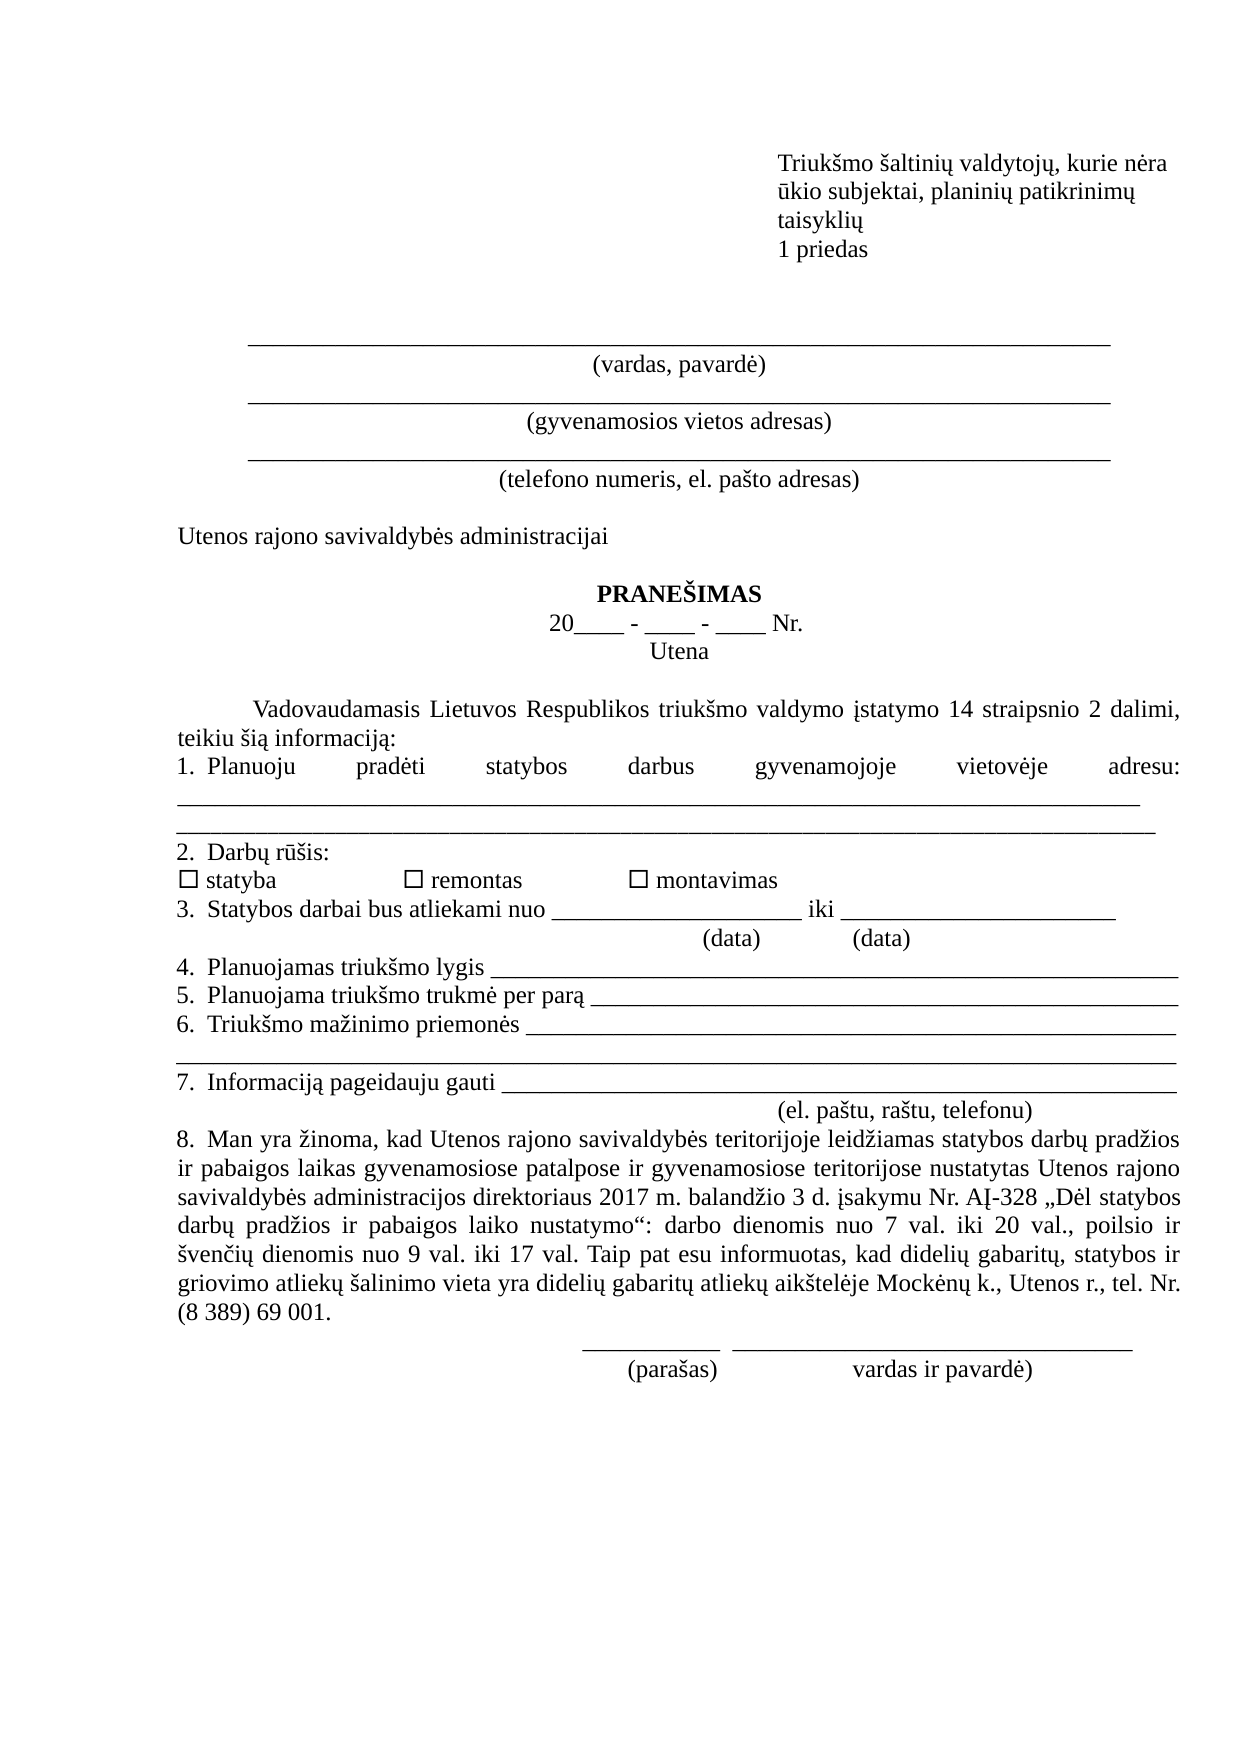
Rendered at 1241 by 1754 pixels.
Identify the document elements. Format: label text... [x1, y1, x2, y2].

text (parašas) vardas ir pavardė) [176, 1354, 1181, 1383]
text Triukšmo šaltinių valdytojų, kurie nėra [702, 148, 1181, 176]
text _____________________________________________________________________ [177, 320, 1181, 349]
text 5. Planuojama triukšmo trukmė per parą _______________________________________________ [176, 981, 1181, 1009]
text (vardas, pavardė) [177, 349, 1181, 378]
text _____________________________________________________________________ [177, 378, 1181, 406]
text Utena [177, 636, 1181, 665]
text ______________________________________________________________________________________ [176, 809, 1181, 837]
text _____________________________________________________________________ [177, 435, 1181, 464]
text Utenos rajono savivaldybės administracijai [177, 521, 1181, 550]
text 20____ - ____ - ____ Nr. [177, 608, 1181, 636]
text 2. Darbų rūšis: [176, 837, 1181, 866]
text  statyba  remontas  montavimas [177, 866, 1181, 894]
text taisyklių [777, 205, 1181, 234]
text ___________ ________________________________ [507, 1326, 1181, 1354]
text 7. Informaciją pageidauju gauti ______________________________________________________ [176, 1067, 1181, 1096]
text 3. Statybos darbai bus atliekami nuo ____________________ iki ______________________ [176, 894, 1181, 923]
text (el. paštu, raštu, telefonu) [177, 1096, 1181, 1124]
text (gyvenamosios vietos adresas) [177, 406, 1181, 435]
text 4. Planuojamas triukšmo lygis _______________________________________________________ [176, 952, 1181, 981]
text (data) (data) [177, 923, 1181, 952]
text 8. Man yra žinoma, kad Utenos rajono savivaldybės teritorijoje leidžiamas statybos darbų pradžios ir pabaigos laikas gyvenamosiose patalpose ir gyvenamosiose teritorijose nustatytas Utenos rajono savivaldybės administracijos direktoriaus 2017 m. balandžio 3 d. įsakymu Nr. AĮ-328 „Dėl statybos darbų pradžios ir pabaigos laiko nustatymo“: darbo dienomis nuo 7 val. iki 20 val., poilsio ir švenčių dienomis nuo 9 val. iki 17 val. Taip pat esu informuotas, kad didelių gabaritų, statybos ir griovimo atliekų šalinimo vieta yra didelių gabaritų atliekų aikštelėje Mockėnų k., Utenos r., tel. Nr. (8 389) 69 001. [176, 1124, 1181, 1326]
text (telefono numeris, el. pašto adresas) [177, 464, 1181, 493]
text 1 priedas [777, 234, 1181, 263]
text Pranešimas [177, 579, 1181, 608]
text 1. Planuoju pradėti statybos darbus gyvenamojoje vietovėje adresu: _____________________________________________________________________________ [176, 751, 1181, 809]
text Vadovaudamasis Lietuvos Respublikos triukšmo valdymo įstatymo 14 straipsnio 2 dalimi, teikiu šią informaciją: [177, 694, 1181, 751]
text ūkio subjektai, planinių patikrinimų [777, 176, 1181, 205]
text ________________________________________________________________________________ [176, 1038, 1181, 1067]
text 6. Triukšmo mažinimo priemonės ____________________________________________________ [176, 1009, 1181, 1038]
